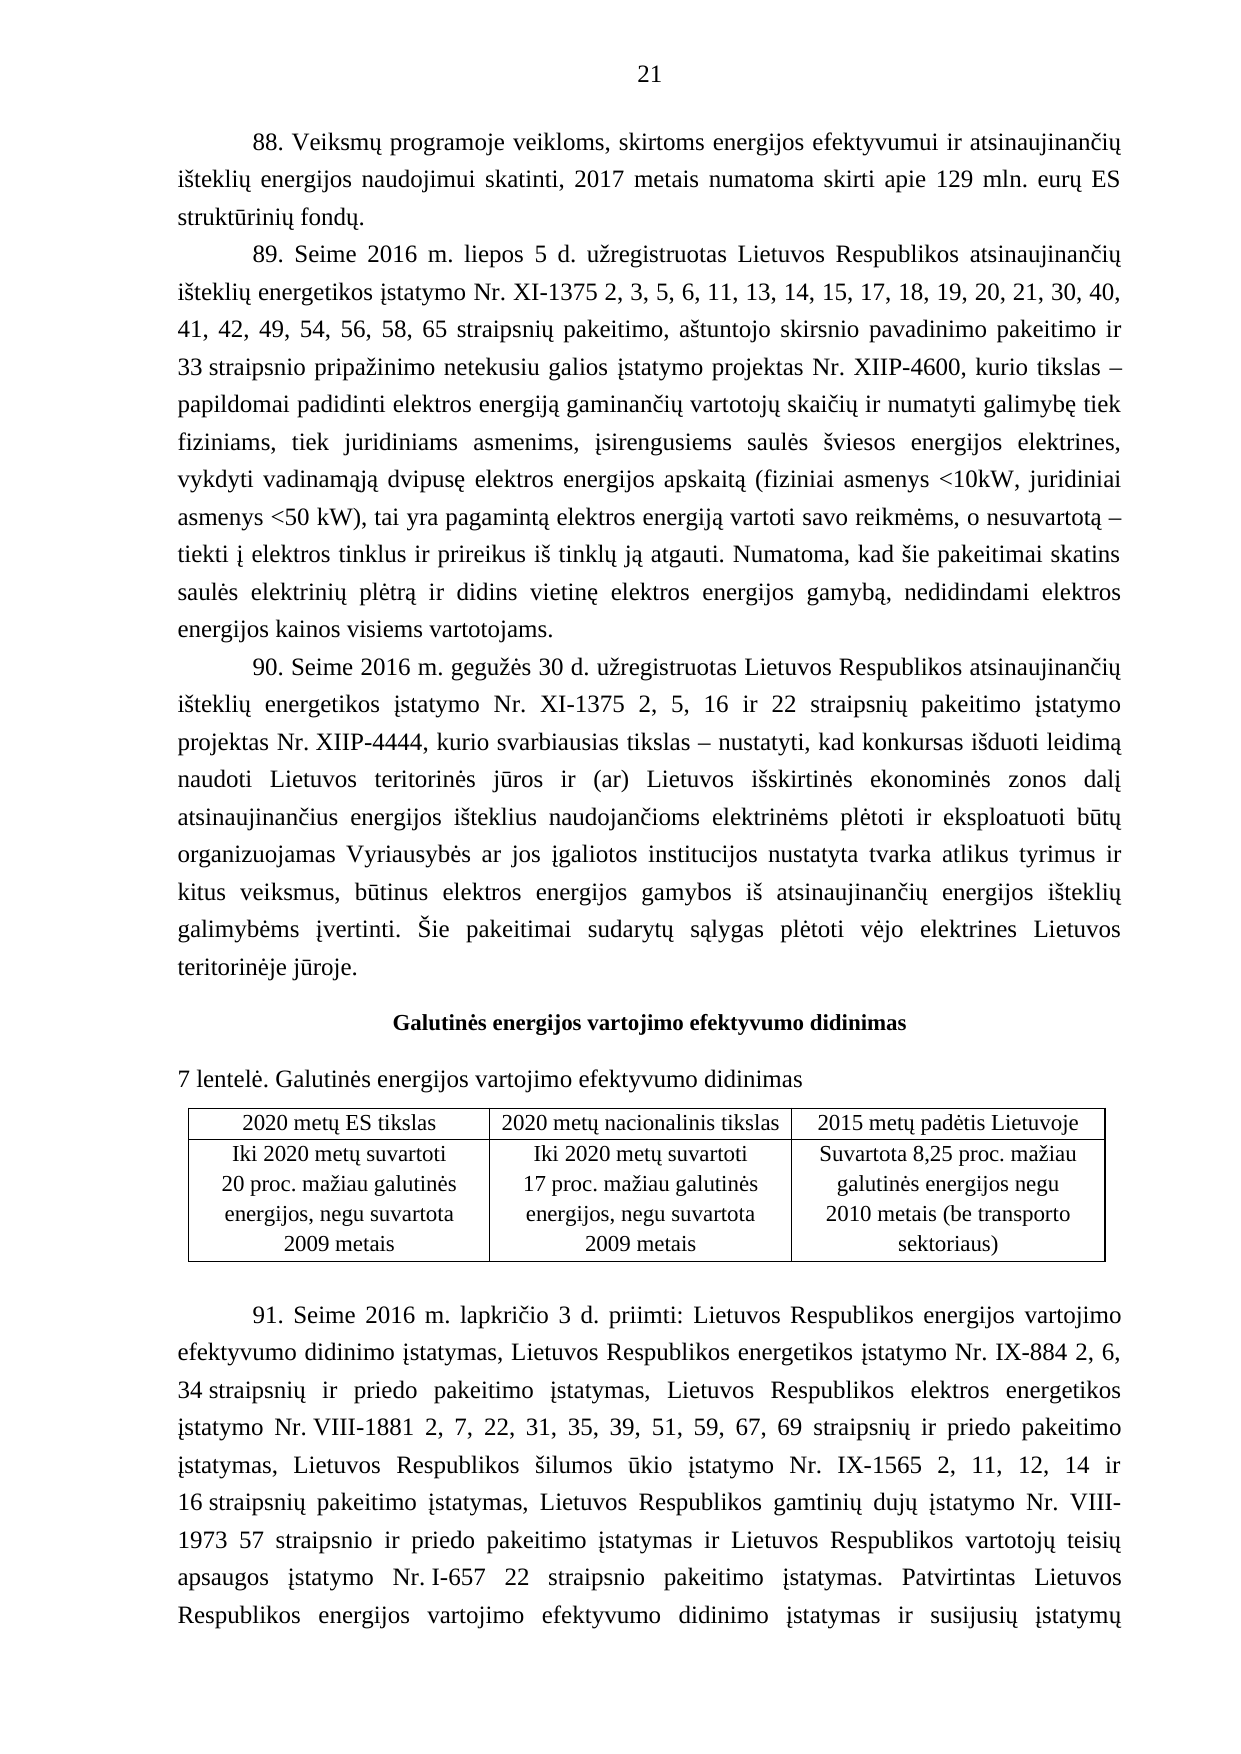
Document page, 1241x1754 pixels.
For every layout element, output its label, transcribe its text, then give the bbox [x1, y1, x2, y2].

table_header 2020 metų nacionalinis tikslas [490, 1109, 791, 1139]
text 90. Seime 2016 m. gegužės 30 d. užregistruotas Lietuvos Respublikos atsinaujinančių išteklių energetikos įstatymo Nr. XI-1375 2, 5, 16 ir 22 straipsnių pakeitimo įstatymo projektas Nr. XIIP-4444, kurio svarbiausias tikslas – nustatyti, kad konkursas išduoti leidimą naudoti Lietuvos teritorinės jūros ir (ar) Lietuvos išskirtinės ekonominės zonos dalį atsinaujinančius energijos išteklius naudojančioms elektrinėms plėtoti ir eksploatuoti būtų organizuojamas Vyriausybės ar jos įgaliotos institucijos nustatyta tvarka atlikus tyrimus ir kitus veiksmus, būtinus elektros energijos gamybos iš atsinaujinančių energijos išteklių galimybėms įvertinti. Šie pakeitimai sudarytų sąlygas plėtoti vėjo elektrines Lietuvos teritorinėje jūroje. [177, 643, 1122, 981]
text 88. Veiksmų programoje veikloms, skirtoms energijos efektyvumui ir atsinaujinančių išteklių energijos naudojimui skatinti, 2017 metais numatoma skirti apie 129 mln. eurų ES struktūrinių fondų. [177, 118, 1122, 231]
text Galutinės energijos vartojimo efektyvumo didinimas [177, 1009, 1122, 1036]
table_cell Suvartota 8,25 proc. mažiau galutinės energijos negu 2010 metais (be transporto sektoriaus) [792, 1140, 1104, 1261]
text 7 lentelė. Galutinės energijos vartojimo efektyvumo didinimas [177, 1064, 1122, 1093]
text 91. Seime 2016 m. lapkričio 3 d. priimti: Lietuvos Respublikos energijos vartojimo efektyvumo didinimo įstatymas, Lietuvos Respublikos energetikos įstatymo Nr. IX-884 2, 6, 34 straipsnių ir priedo pakeitimo įstatymas, Lietuvos Respublikos elektros energetikos įstatymo Nr. VIII-1881 2, 7, 22, 31, 35, 39, 51, 59, 67, 69 straipsnių ir priedo pakeitimo įstatymas, Lietuvos Respublikos šilumos ūkio įstatymo Nr. IX-1565 2, 11, 12, 14 ir 16 straipsnių pakeitimo įstatymas, Lietuvos Respublikos gamtinių dujų įstatymo Nr. VIII-1973 57 straipsnio ir priedo pakeitimo įstatymas ir Lietuvos Respublikos vartotojų teisių apsaugos įstatymo Nr. I-657 22 straipsnio pakeitimo įstatymas. Patvirtintas Lietuvos Respublikos energijos vartojimo efektyvumo didinimo įstatymas ir susijusių įstatymų [177, 1291, 1122, 1628]
table_header 2015 metų padėtis Lietuvoje [792, 1109, 1104, 1139]
table_header 2020 metų ES tikslas [189, 1109, 489, 1139]
table_cell Iki 2020 metų suvartoti 20 proc. mažiau galutinės energijos, negu suvartota 2009 metais [189, 1140, 489, 1261]
table_cell Iki 2020 metų suvartoti 17 proc. mažiau galutinės energijos, negu suvartota 2009 metais [490, 1140, 791, 1261]
text 89. Seime 2016 m. liepos 5 d. užregistruotas Lietuvos Respublikos atsinaujinančių išteklių energetikos įstatymo Nr. XI-1375 2, 3, 5, 6, 11, 13, 14, 15, 17, 18, 19, 20, 21, 30, 40, 41, 42, 49, 54, 56, 58, 65 straipsnių pakeitimo, aštuntojo skirsnio pavadinimo pakeitimo ir 33 straipsnio pripažinimo netekusiu galios įstatymo projektas Nr. XIIP-4600, kurio tikslas – papildomai padidinti elektros energiją gaminančių vartotojų skaičių ir numatyti galimybę tiek fiziniams, tiek juridiniams asmenims, įsirengusiems saulės šviesos energijos elektrines, vykdyti vadinamąją dvipusę elektros energijos apskaitą (fiziniai asmenys <10kW, juridiniai asmenys <50 kW), tai yra pagamintą elektros energiją vartoti savo reikmėms, o nesuvartotą – tiekti į elektros tinklus ir prireikus iš tinklų ją atgauti. Numatoma, kad šie pakeitimai skatins saulės elektrinių plėtrą ir didins vietinę elektros energijos gamybą, nedidindami elektros energijos kainos visiems vartotojams. [177, 231, 1122, 643]
